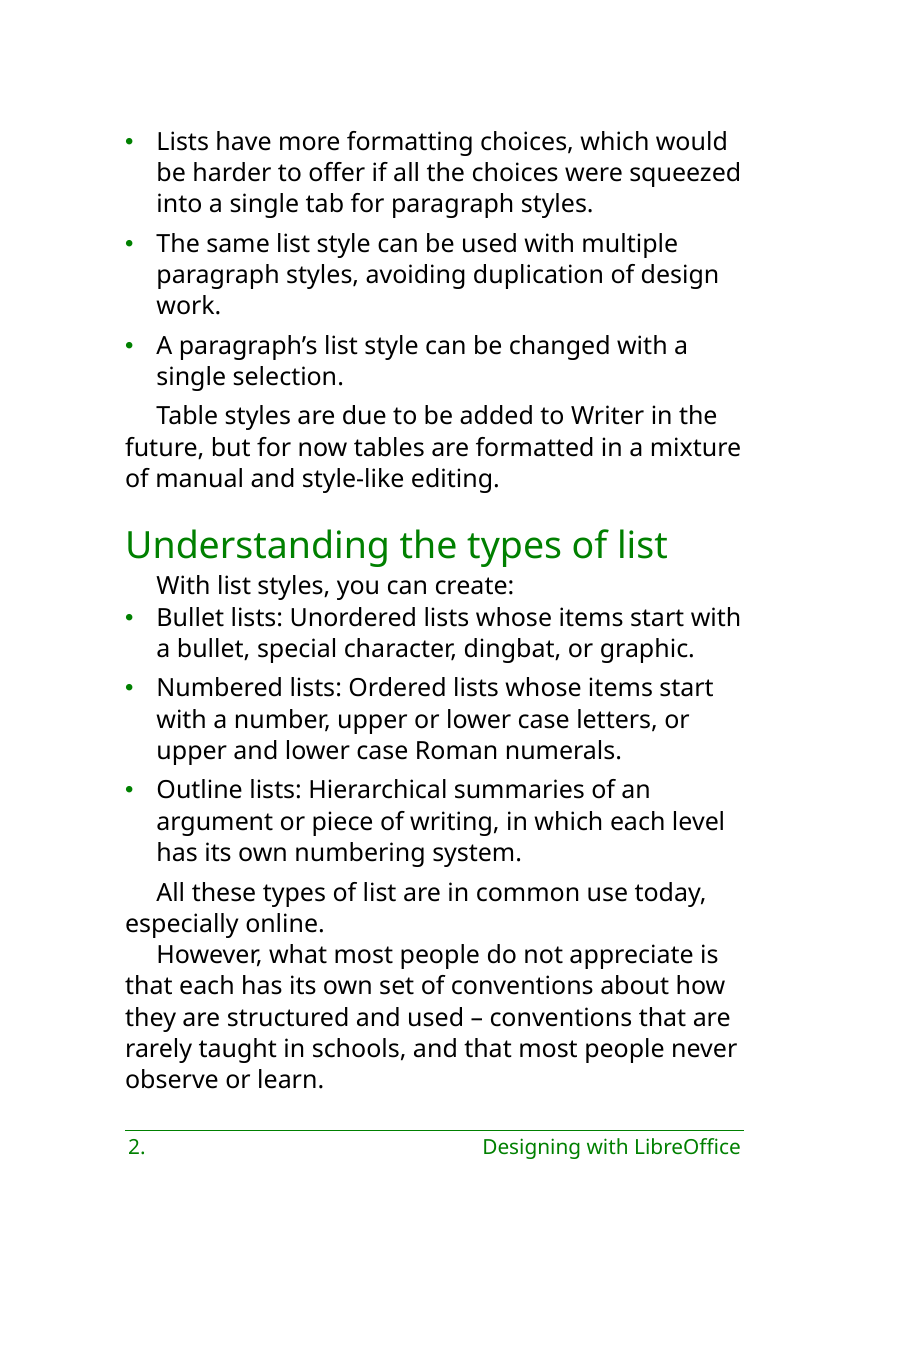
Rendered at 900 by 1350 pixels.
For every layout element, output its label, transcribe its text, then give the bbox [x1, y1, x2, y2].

text All these types of list are in common use today, especially online. [125, 876, 744, 938]
subtitle Understanding the types of list [125, 519, 744, 570]
text However, what most people do not appreciate is that each has its own set of conventions about how they are structured and used – conventions that are rarely taught in schools, and that most people never observe or learn. [125, 938, 744, 1095]
text With list styles, you can create: [125, 570, 744, 601]
list Numbered lists: Ordered lists whose items start with a number, upper or lower case letters, or upper and lower case Roman numerals. [125, 672, 744, 766]
list Lists have more formatting choices, which would be harder to offer if all the choices were squeezed into a single tab for paragraph styles. [125, 125, 744, 219]
text Table styles are due to be added to Writer in the future, but for now tables are formatted in a mixture of manual and style-like editing. [125, 400, 744, 494]
list Outline lists: Hierarchical summaries of an argument or piece of writing, in which each level has its own numbering system. [125, 774, 744, 868]
list A paragraph’s list style can be changed with a single selection. [125, 329, 744, 392]
list The same list style can be used with multiple paragraph styles, avoiding duplication of design work. [125, 227, 744, 321]
list Bullet lists: Unordered lists whose items start with a bullet, special character, dingbat, or graphic. [125, 601, 744, 663]
